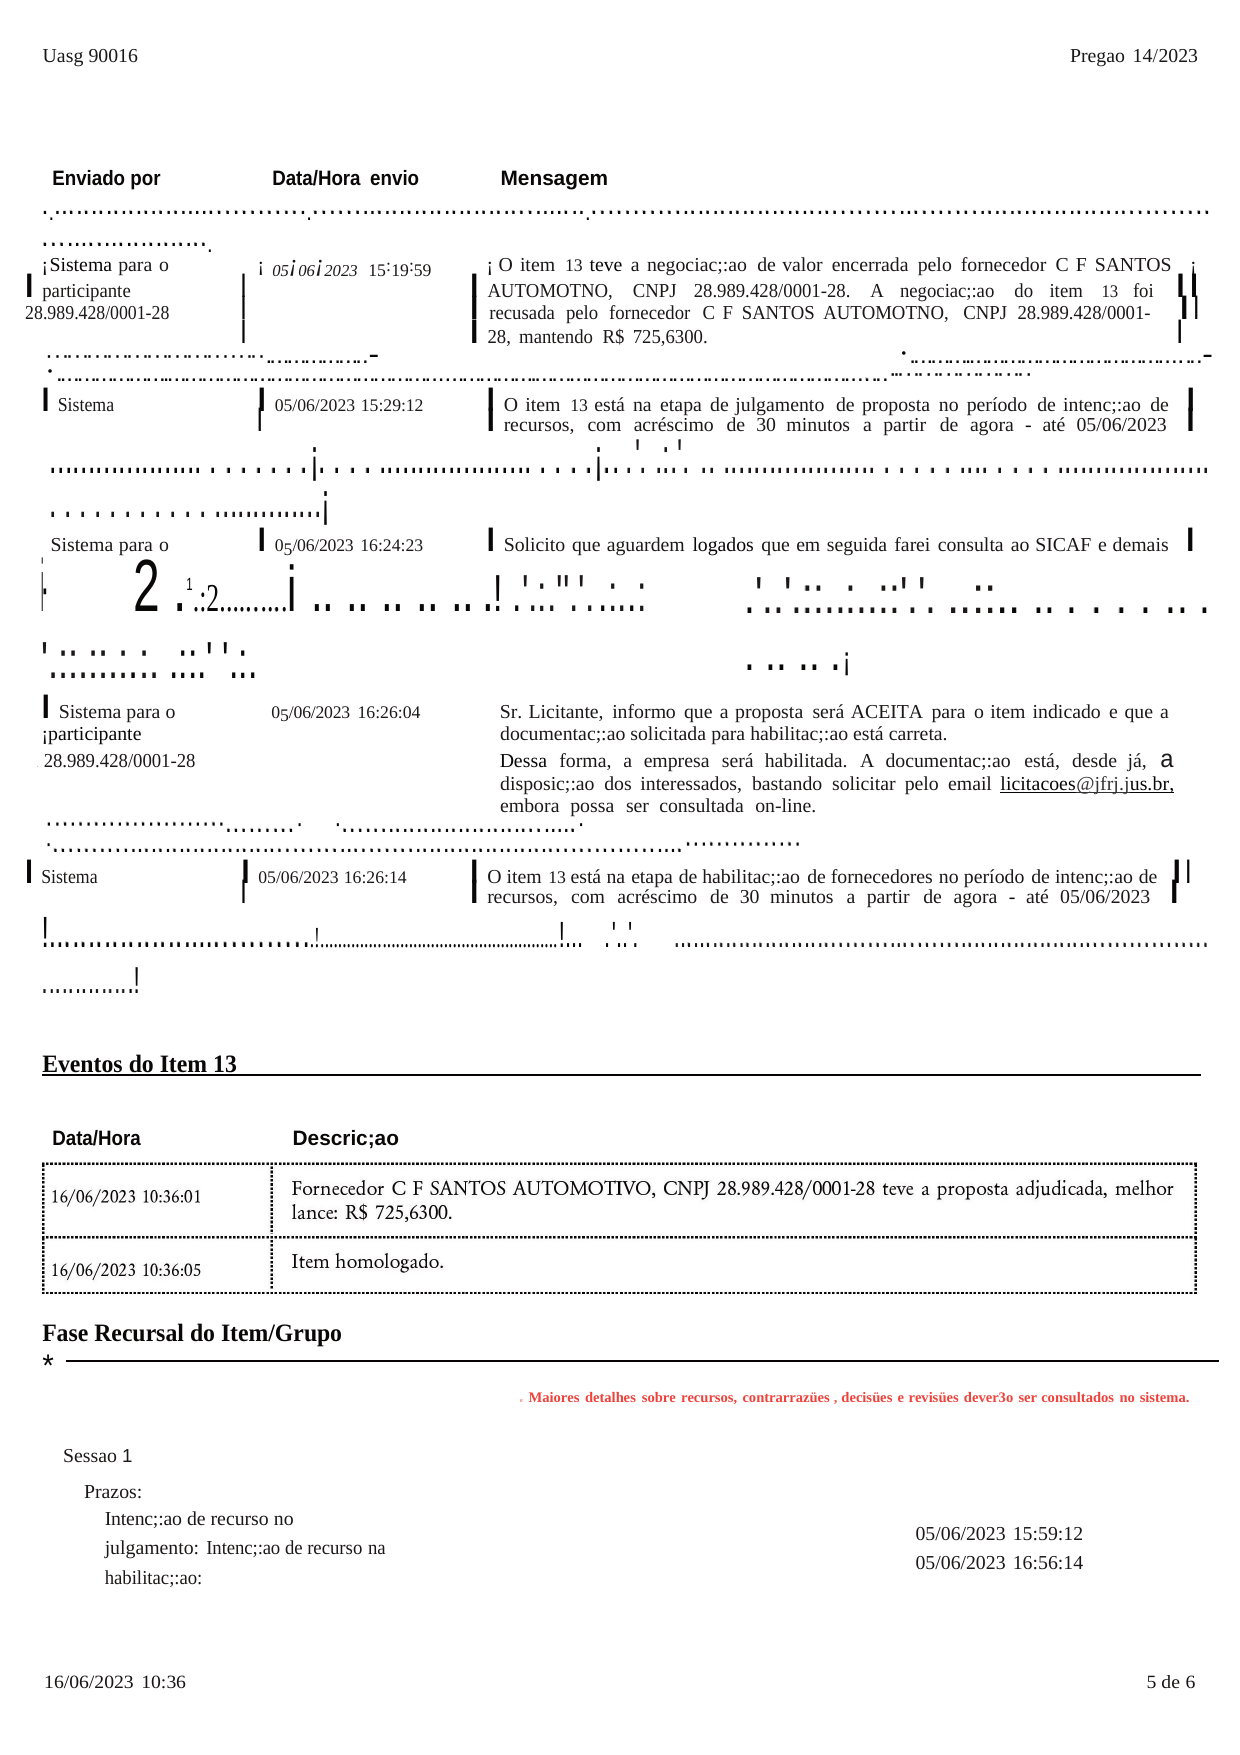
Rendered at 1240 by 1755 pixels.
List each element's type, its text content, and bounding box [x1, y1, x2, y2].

text 05/06/2023 15:59:12 [915, 1522, 1212, 1544]
text l Sistema para o 05/06/2023 16:26:04 Sr. Licitante, informo que a proposta será ACEITA para o item indicado e que a [41, 692, 1212, 725]
text Enviado por Data/Hora envio Mensagem [52, 170, 1212, 189]
text l Sistema l 05/06/2023 15:29:12 l O item 13 está na etapa de julgamento de proposta no período de intenc;:ao de l l l recursos, com acréscimo de 30 minutos a partir de agora - até 05/06/2023 l [41, 394, 1199, 438]
text ································..................- ·...................................................- ·.................................................................................................................................................······················ [45, 350, 1212, 384]
text Data/Hora Descric;ao [52, 1125, 1212, 1149]
text 05/06/2023 16:56:14 [915, 1551, 1212, 1574]
text =. 28.989.428/0001-28 Dessa forma, a empresa será habilitada. A documentac;:ao está, desde já, a disposic;:ao dos interessados, bastando solicitar pelo email licitacoes@jfrj.jus.br, embora possa ser consultada on-line. [37, 745, 1174, 817]
text l participante l l AUTOMOTNO, CNPJ 28.989.428/0001-28. A negociac;:ao do item 13 foi l l 28.989.428/0001-28 l l recusada pelo fornecedor C F SANTOS AUTOMOTNO, CNPJ 28.989.428/0001- l l l l 28, mantendo R$ 725,6300. l [25, 278, 1199, 350]
subtitle .'..'.::..:..::'.'. ..::.. .. . . . . .. .. .. .. .¡ [744, 569, 1212, 681]
text Sessao 1 [63, 1444, 392, 1467]
text Intenc;:ao de recurso no julgamento: Intenc;:ao de recurso na habilitac;:ao: [104, 1507, 392, 1588]
text ¡participante documentac;:ao solicitada para habilitac;:ao está carreta. [41, 725, 1212, 745]
text l Sistema l 05/06/2023 16:26:14 l O item 13 está na etapa de habilitac;:ao de fornecedores no período de intenc;:ao de l l l l recursos, com acréscimo de 30 minutos a partir de agora - até 05/06/2023 l [25, 865, 1199, 910]
text i- 2 .1.:2..........i .. .. .. .. .. .! .'.:.''.'..:..: '.::.::.:.:. .::.' '.:. [41, 558, 730, 692]
text e Maiores detalhes sobre recursos, contrarrazües , decisües e revisües dever3o ser consultados no sistema. [520, 1389, 1212, 1406]
text Prazos: [84, 1480, 392, 1503]
text .................... . . . . . . .¡. . . . .................... . . . .¡...'. .:.'. .. .................... . . . . . .... . . . . .................... . . . . . . . . . . . ..............¡ [49, 438, 1212, 527]
text ¡Sistema para o ¡ 05¡06¡2023 15:19:59 ¡ O item 13 teve a negociac;:ao de valor encerrada pelo fornecedor C F SANTOS ¡ [41, 253, 1212, 276]
text Fase Recursal do Item/Grupo * [42, 1318, 351, 1383]
subtitle ·······················.........· ·.................................· ·......................................................................................··············· [45, 817, 1212, 856]
text ............................................................................................................................................................................... [41, 189, 1212, 253]
text Sistema para o l 05/06/2023 16:24:23 l Solicito que aguardem logados que em seguida farei consulta ao SICAF e demais l [50, 527, 1212, 558]
text !.................................!......................................................!... .'..'. ............................................................................................! [41, 910, 1212, 1003]
subtitle Eventos do Item 13 [42, 1049, 1212, 1078]
